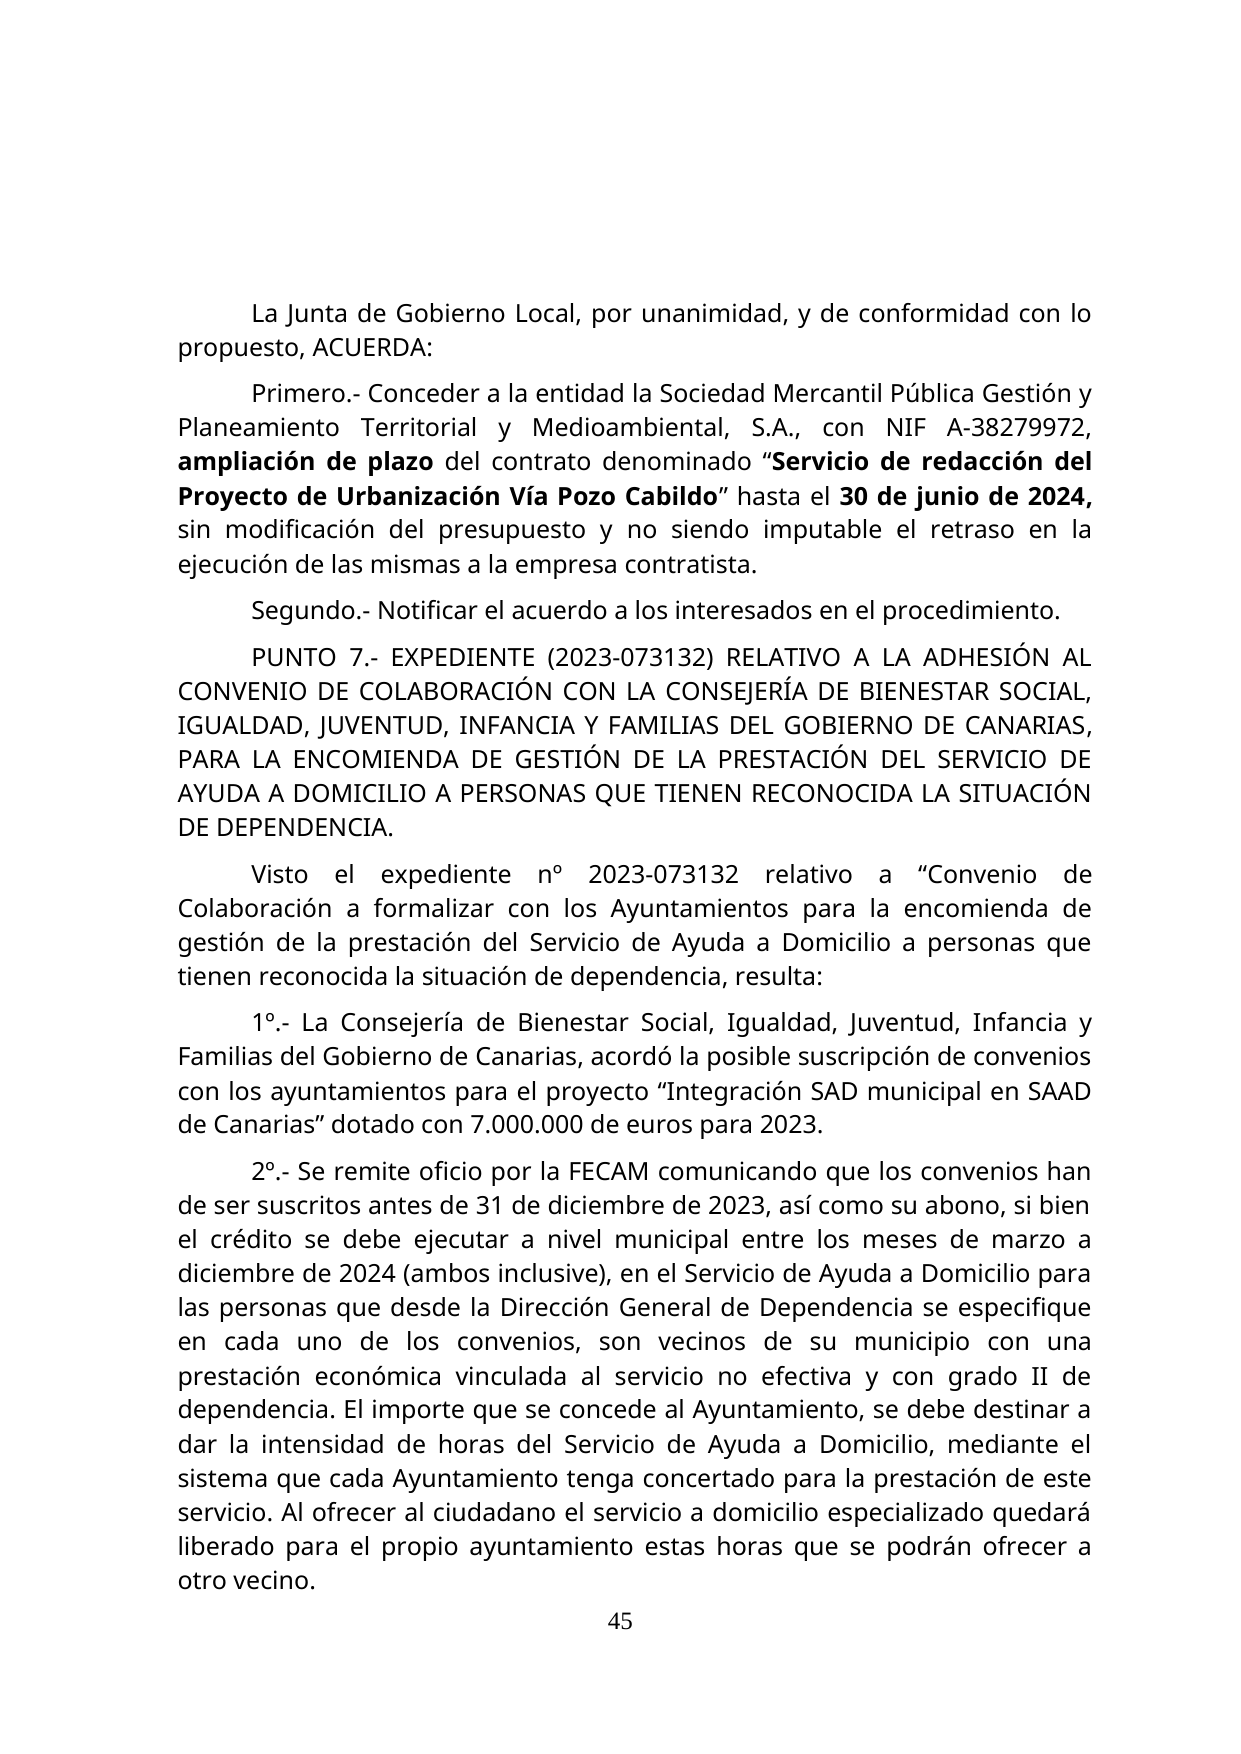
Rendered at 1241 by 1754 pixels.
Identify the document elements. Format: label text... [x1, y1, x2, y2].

text La Junta de Gobierno Local, por unanimidad, y de conformidad con lo propuesto, ACUERDA: [177, 295, 1093, 363]
text Visto el expediente nº 2023-073132 relativo a “Convenio de Colaboración a formalizar con los Ayuntamientos para la encomienda de gestión de la prestación del Servicio de Ayuda a Domicilio a personas que tienen reconocida la situación de dependencia, resulta: [177, 856, 1093, 992]
text Segundo.- Notificar el acuerdo a los interesados en el procedimiento. [177, 593, 1093, 627]
text PUNTO 7.- EXPEDIENTE (2023-073132) RELATIVO A LA ADHESIÓN AL CONVENIO DE COLABORACIÓN CON LA CONSEJERÍA DE BIENESTAR SOCIAL, IGUALDAD, JUVENTUD, INFANCIA Y FAMILIAS DEL GOBIERNO DE CANARIAS, PARA LA ENCOMIENDA DE GESTIÓN DE LA PRESTACIÓN DEL SERVICIO DE AYUDA A DOMICILIO A PERSONAS QUE TIENEN RECONOCIDA LA SITUACIÓN DE DEPENDENCIA. [177, 639, 1093, 844]
text 1º.- La Consejería de Bienestar Social, Igualdad, Juventud, Infancia y Familias del Gobierno de Canarias, acordó la posible suscripción de convenios con los ayuntamientos para el proyecto “Integración SAD municipal en SAAD de Canarias” dotado con 7.000.000 de euros para 2023. [177, 1005, 1093, 1141]
text 2º.- Se remite oficio por la FECAM comunicando que los convenios han de ser suscritos antes de 31 de diciembre de 2023, así como su abono, si bien el crédito se debe ejecutar a nivel municipal entre los meses de marzo a diciembre de 2024 (ambos inclusive), en el Servicio de Ayuda a Domicilio para las personas que desde la Dirección General de Dependencia se especifique en cada uno de los convenios, son vecinos de su municipio con una prestación económica vinculada al servicio no efectiva y con grado II de dependencia. El importe que se concede al Ayuntamiento, se debe destinar a dar la intensidad de horas del Servicio de Ayuda a Domicilio, mediante el sistema que cada Ayuntamiento tenga concertado para la prestación de este servicio. Al ofrecer al ciudadano el servicio a domicilio especializado quedará liberado para el propio ayuntamiento estas horas que se podrán ofrecer a otro vecino. [177, 1154, 1093, 1597]
text Primero.- Conceder a la entidad la Sociedad Mercantil Pública Gestión y Planeamiento Territorial y Medioambiental, S.A., con NIF A-38279972, ampliación de plazo del contrato denominado “Servicio de redacción del Proyecto de Urbanización Vía Pozo Cabildo” hasta el 30 de junio de 2024, sin modificación del presupuesto y no siendo imputable el retraso en la ejecución de las mismas a la empresa contratista. [177, 376, 1093, 580]
